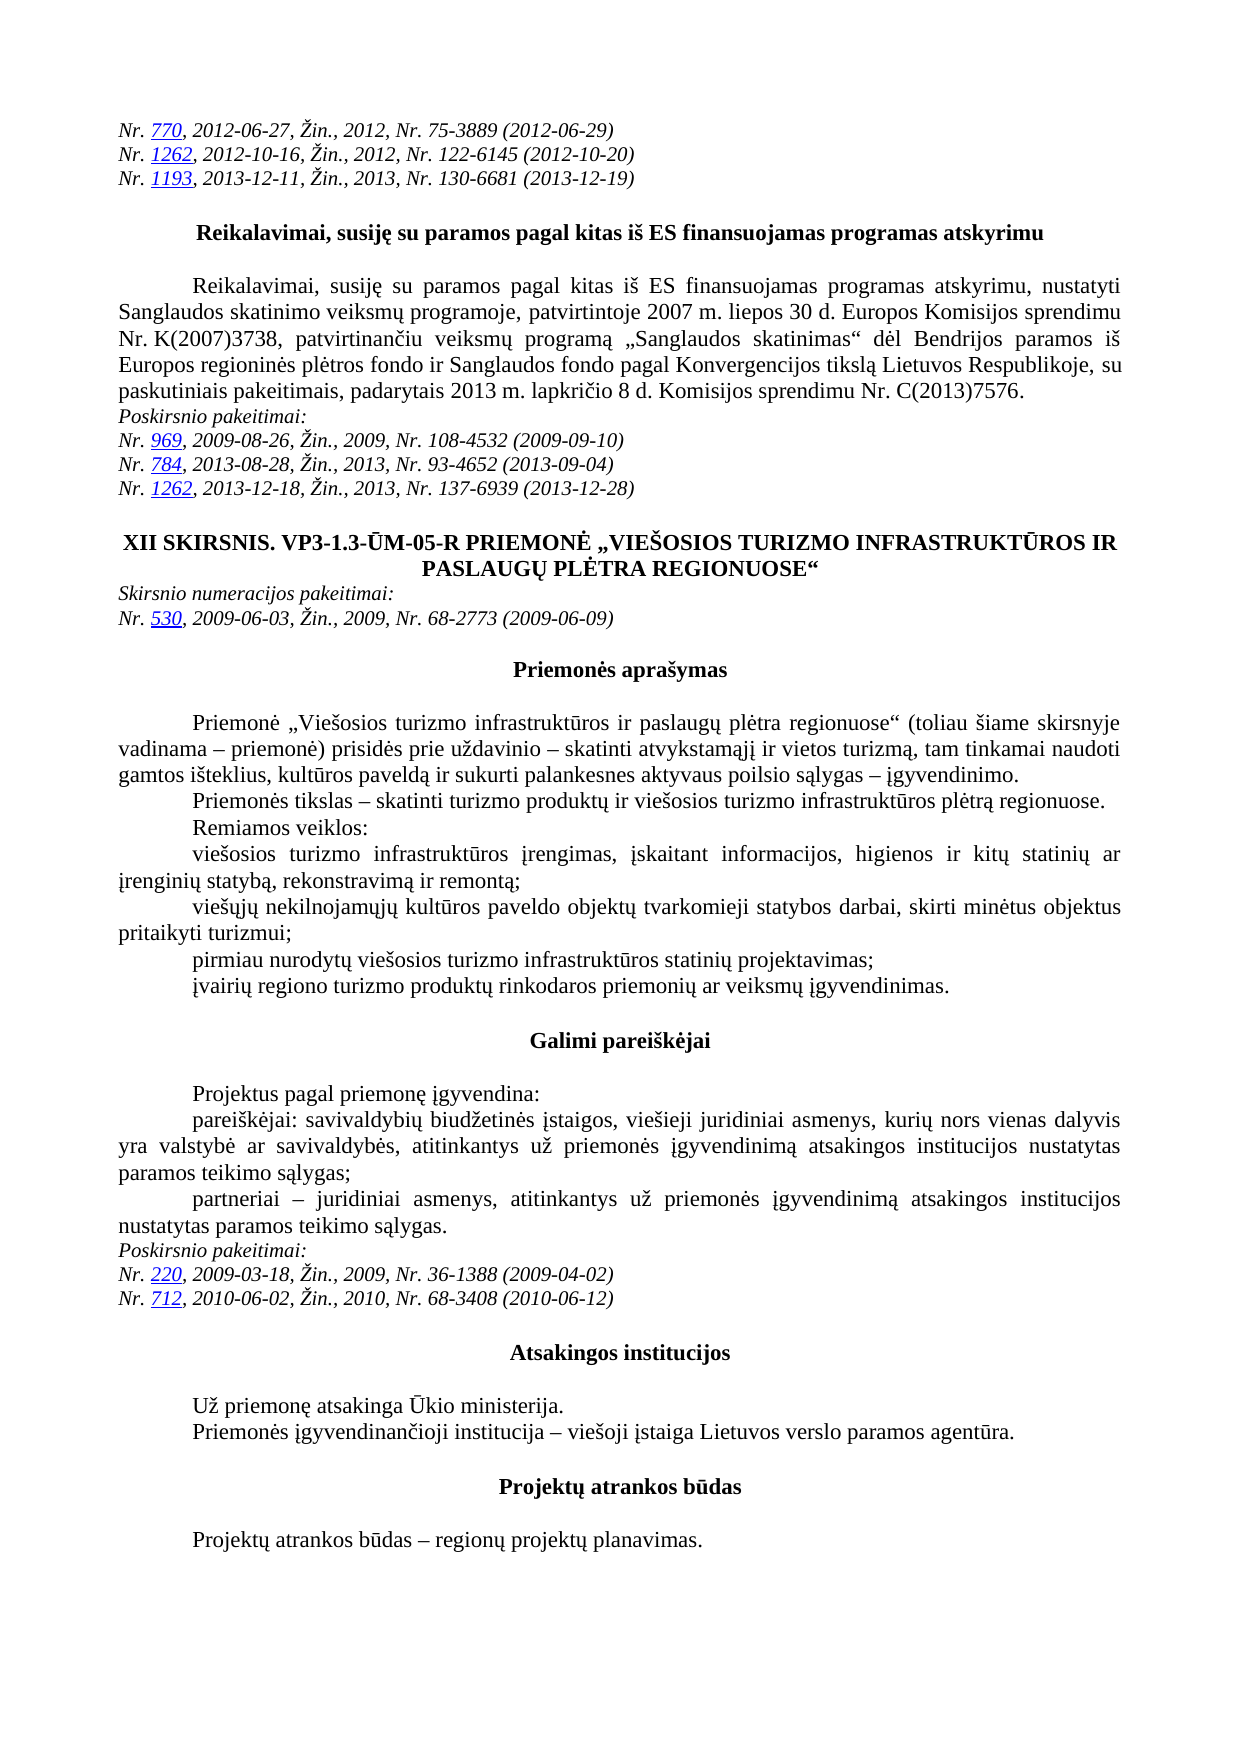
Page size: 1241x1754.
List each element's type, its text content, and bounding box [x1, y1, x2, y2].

text Skirsnio numeracijos pakeitimai: [118, 581, 1122, 605]
text pirmiau nurodytų viešosios turizmo infrastruktūros statinių projektavimas; [118, 946, 1122, 972]
text Nr. 1262, 2012-10-16, Žin., 2012, Nr. 122-6145 (2012-10-20) [118, 142, 1122, 166]
text Projektų atrankos būdas [118, 1473, 1122, 1499]
text Projektų atrankos būdas – regionų projektų planavimas. [118, 1526, 1122, 1552]
text Remiamos veiklos: [118, 814, 1122, 840]
text Nr. 712, 2010-06-02, Žin., 2010, Nr. 68-3408 (2010-06-12) [118, 1286, 1122, 1310]
text Galimi pareiškėjai [118, 1027, 1122, 1053]
text viešosios turizmo infrastruktūros įrengimas, įskaitant informacijos, higienos ir kitų statinių ar įrenginių statybą, rekonstravimą ir remontą; [118, 840, 1122, 893]
text Nr. 1262, 2013-12-18, Žin., 2013, Nr. 137-6939 (2013-12-28) [118, 476, 1122, 500]
text pareiškėjai: savivaldybių biudžetinės įstaigos, viešieji juridiniai asmenys, kurių nors vienas dalyvis yra valstybė ar savivaldybės, atitinkantys už priemonės įgyvendinimą atsakingos institucijos nustatytas paramos teikimo sąlygas; [118, 1106, 1122, 1185]
text Priemonės tikslas – skatinti turizmo produktų ir viešosios turizmo infrastruktūros plėtrą regionuose. [118, 788, 1122, 814]
text Priemonė „Viešosios turizmo infrastruktūros ir paslaugų plėtra regionuose“ (toliau šiame skirsnyje vadinama – priemonė) prisidės prie uždavinio – skatinti atvykstamąjį ir vietos turizmą, tam tinkamai naudoti gamtos išteklius, kultūros paveldą ir sukurti palankesnes aktyvaus poilsio sąlygas – įgyvendinimo. [118, 708, 1122, 788]
text Nr. 784, 2013-08-28, Žin., 2013, Nr. 93-4652 (2013-09-04) [118, 452, 1122, 476]
text Poskirsnio pakeitimai: [118, 404, 1122, 428]
text Nr. 1193, 2013-12-11, Žin., 2013, Nr. 130-6681 (2013-12-19) [118, 166, 1122, 190]
text Nr. 220, 2009-03-18, Žin., 2009, Nr. 36-1388 (2009-04-02) [118, 1262, 1122, 1286]
text viešųjų nekilnojamųjų kultūros paveldo objektų tvarkomieji statybos darbai, skirti minėtus objektus pritaikyti turizmui; [118, 893, 1122, 946]
text XII SKIRSNIS. VP3-1.3-ŪM-05-R PRIEMONĖ „VIEŠOSIOS TURIZMO INFRASTRUKTŪROS IR PASLAUGŲ PLĖTRA REGIONUOSE“ [118, 529, 1122, 581]
text Nr. 530, 2009-06-03, Žin., 2009, Nr. 68-2773 (2009-06-09) [118, 605, 1122, 629]
text įvairių regiono turizmo produktų rinkodaros priemonių ar veiksmų įgyvendinimas. [118, 972, 1122, 998]
text Reikalavimai, susiję su paramos pagal kitas iš ES finansuojamas programas atskyrimu [118, 219, 1122, 245]
text Nr. 969, 2009-08-26, Žin., 2009, Nr. 108-4532 (2009-09-10) [118, 428, 1122, 452]
text Priemonės įgyvendinančioji institucija – viešoji įstaiga Lietuvos verslo paramos agentūra. [118, 1418, 1122, 1444]
text Atsakingos institucijos [118, 1339, 1122, 1365]
text Reikalavimai, susiję su paramos pagal kitas iš ES finansuojamas programas atskyrimu, nustatyti Sanglaudos skatinimo veiksmų programoje, patvirtintoje 2007 m. liepos 30 d. Europos Komisijos sprendimu Nr. K(2007)3738, patvirtinančiu veiksmų programą „Sanglaudos skatinimas“ dėl Bendrijos paramos iš Europos regioninės plėtros fondo ir Sanglaudos fondo pagal Konvergencijos tikslą Lietuvos Respublikoje, su paskutiniais pakeitimais, padarytais 2013 m. lapkričio 8 d. Komisijos sprendimu Nr. C(2013)7576. [118, 272, 1122, 404]
text Priemonės aprašymas [118, 656, 1122, 682]
text partneriai – juridiniai asmenys, atitinkantys už priemonės įgyvendinimą atsakingos institucijos nustatytas paramos teikimo sąlygas. [118, 1185, 1122, 1238]
text Už priemonę atsakinga Ūkio ministerija. [118, 1392, 1122, 1418]
text Projektus pagal priemonę įgyvendina: [118, 1080, 1122, 1106]
text Nr. 770, 2012-06-27, Žin., 2012, Nr. 75-3889 (2012-06-29) [118, 118, 1122, 142]
text Poskirsnio pakeitimai: [118, 1238, 1122, 1262]
